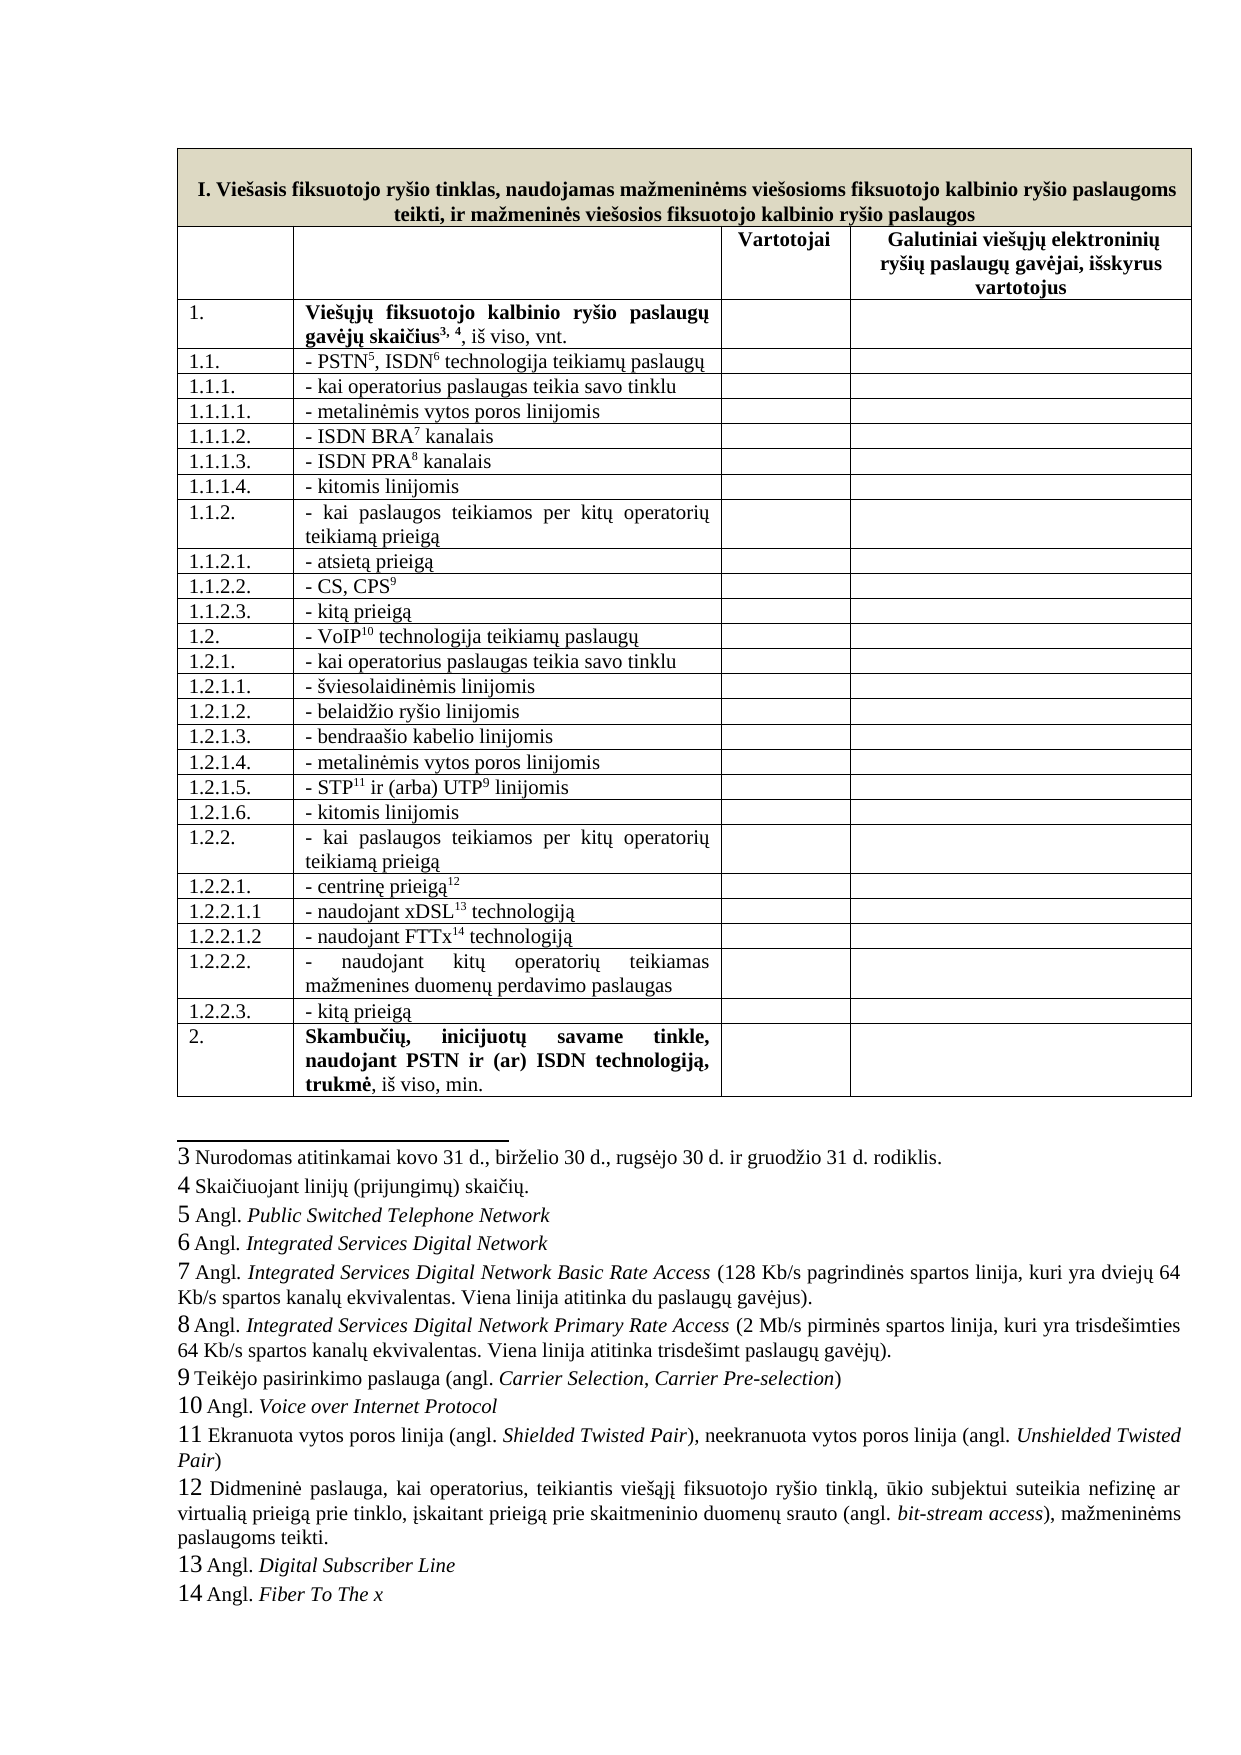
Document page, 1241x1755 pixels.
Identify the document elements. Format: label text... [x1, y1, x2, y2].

table_cell 1.1. [178, 349, 293, 373]
table_cell 1.1.1. [178, 374, 293, 398]
table_cell Skambučių, inicijuotų savame tinkle, naudojant PSTN ir (ar) ISDN technologiją, trukmė, iš viso, min. [294, 1024, 721, 1096]
table_cell [851, 599, 1191, 623]
table_cell 1.2.1.1. [178, 674, 293, 698]
table_cell 1.2.2.2. [178, 949, 293, 997]
table_cell [722, 825, 850, 873]
table_cell - centrinę prieigą [294, 874, 721, 898]
table_cell [851, 500, 1191, 548]
table_cell Galutiniai viešųjų elektroninių ryšių paslaugų gavėjai, išskyrus vartotojus [851, 227, 1191, 299]
table_cell [851, 624, 1191, 648]
table_cell [851, 374, 1191, 398]
table_cell [851, 475, 1191, 498]
table_cell [722, 649, 850, 673]
table_cell [722, 349, 850, 373]
table_cell [722, 599, 850, 623]
table_cell [851, 349, 1191, 373]
table_cell 1.1.2. [178, 500, 293, 548]
table_cell [851, 399, 1191, 423]
table_cell [722, 899, 850, 923]
table_cell [851, 949, 1191, 997]
table_cell [722, 574, 850, 598]
table_cell - VoIP technologija teikiamų paslaugų [294, 624, 721, 648]
table_cell Viešųjų fiksuotojo kalbinio ryšio paslaugų gavėjų skaičius, , iš viso, vnt. [294, 300, 721, 348]
table_cell [722, 624, 850, 648]
table_cell - šviesolaidinėmis linijomis [294, 674, 721, 698]
table_cell - naudojant xDSL technologiją [294, 899, 721, 923]
table_cell [722, 475, 850, 498]
table_cell 1.2.1.5. [178, 775, 293, 799]
table_cell - kai operatorius paslaugas teikia savo tinklu [294, 649, 721, 673]
table_cell 1.2.1.4. [178, 750, 293, 774]
table_cell - kai paslaugos teikiamos per kitų operatorių teikiamą prieigą [294, 500, 721, 548]
table_cell [722, 874, 850, 898]
table_cell - kai operatorius paslaugas teikia savo tinklu [294, 374, 721, 398]
table_cell 1.1.1.3. [178, 449, 293, 473]
table_cell - STP ir (arba) UTP9 linijomis [294, 775, 721, 799]
table_cell [722, 300, 850, 348]
table_cell [851, 649, 1191, 673]
table_cell [722, 949, 850, 997]
table_cell - metalinėmis vytos poros linijomis [294, 750, 721, 774]
table_cell [851, 825, 1191, 873]
table_cell - metalinėmis vytos poros linijomis [294, 399, 721, 423]
table_cell [722, 725, 850, 748]
table_cell [722, 549, 850, 573]
table_cell - kitą prieigą [294, 599, 721, 623]
table_cell - naudojant kitų operatorių teikiamas mažmenines duomenų perdavimo paslaugas [294, 949, 721, 997]
table_cell 1. [178, 300, 293, 348]
table_cell [178, 227, 293, 299]
table_cell 1.2.2.1. [178, 874, 293, 898]
table_cell 1.2.1.3. [178, 725, 293, 748]
table_cell [851, 449, 1191, 473]
table_cell 1.1.1.4. [178, 475, 293, 498]
table_cell [851, 924, 1191, 948]
table_cell [722, 750, 850, 774]
table_cell 1.2.2.1.2 [178, 924, 293, 948]
table_cell [722, 500, 850, 548]
table_cell [851, 775, 1191, 799]
table_cell [722, 800, 850, 824]
table_cell 1.2.2.1.1 [178, 899, 293, 923]
table_cell [722, 699, 850, 723]
table_cell [722, 775, 850, 799]
table_cell - atsietą prieigą [294, 549, 721, 573]
table_cell 1.2.2. [178, 825, 293, 873]
table_cell 1.1.2.2. [178, 574, 293, 598]
table_cell [851, 874, 1191, 898]
table_cell - PSTN, ISDN technologija teikiamų paslaugų [294, 349, 721, 373]
table_cell [851, 750, 1191, 774]
table_header I. Viešasis fiksuotojo ryšio tinklas, naudojamas mažmeninėms viešosioms fiksuotojo kalbinio ryšio paslaugoms teikti, ir mažmeninės viešosios fiksuotojo kalbinio ryšio paslaugos [178, 149, 1191, 226]
table_cell - CS, CPS [294, 574, 721, 598]
table_cell [851, 574, 1191, 598]
table_cell 1.1.2.1. [178, 549, 293, 573]
table_cell - kai paslaugos teikiamos per kitų operatorių teikiamą prieigą [294, 825, 721, 873]
table_cell [722, 374, 850, 398]
table_cell - kitomis linijomis [294, 800, 721, 824]
table_cell [722, 674, 850, 698]
table_cell - naudojant FTTx technologiją [294, 924, 721, 948]
table_cell 1.2. [178, 624, 293, 648]
table_cell 2. [178, 1024, 293, 1096]
table_cell [851, 424, 1191, 448]
table_cell - ISDN BRA kanalais [294, 424, 721, 448]
table_cell 1.2.2.3. [178, 999, 293, 1023]
table_cell [722, 424, 850, 448]
table_cell - kitą prieigą [294, 999, 721, 1023]
table_cell [851, 699, 1191, 723]
table_cell 1.1.2.3. [178, 599, 293, 623]
table_cell [851, 300, 1191, 348]
table_cell Vartotojai [722, 227, 850, 299]
table_cell [851, 674, 1191, 698]
table_cell [722, 1024, 850, 1096]
table_cell 1.2.1. [178, 649, 293, 673]
table_cell - ISDN PRA kanalais [294, 449, 721, 473]
table_cell [722, 924, 850, 948]
table_cell [722, 399, 850, 423]
table_cell - belaidžio ryšio linijomis [294, 699, 721, 723]
table_cell [851, 999, 1191, 1023]
table_cell - bendraašio kabelio linijomis [294, 725, 721, 748]
table_cell 1.2.1.2. [178, 699, 293, 723]
table_cell - kitomis linijomis [294, 475, 721, 498]
table_cell 1.1.1.1. [178, 399, 293, 423]
table_cell [851, 725, 1191, 748]
table_cell [851, 1024, 1191, 1096]
table_cell [294, 227, 721, 299]
table_cell [851, 800, 1191, 824]
table_cell [851, 549, 1191, 573]
table_cell [851, 899, 1191, 923]
table_cell [722, 449, 850, 473]
table_cell 1.2.1.6. [178, 800, 293, 824]
table_cell 1.1.1.2. [178, 424, 293, 448]
table_cell [722, 999, 850, 1023]
